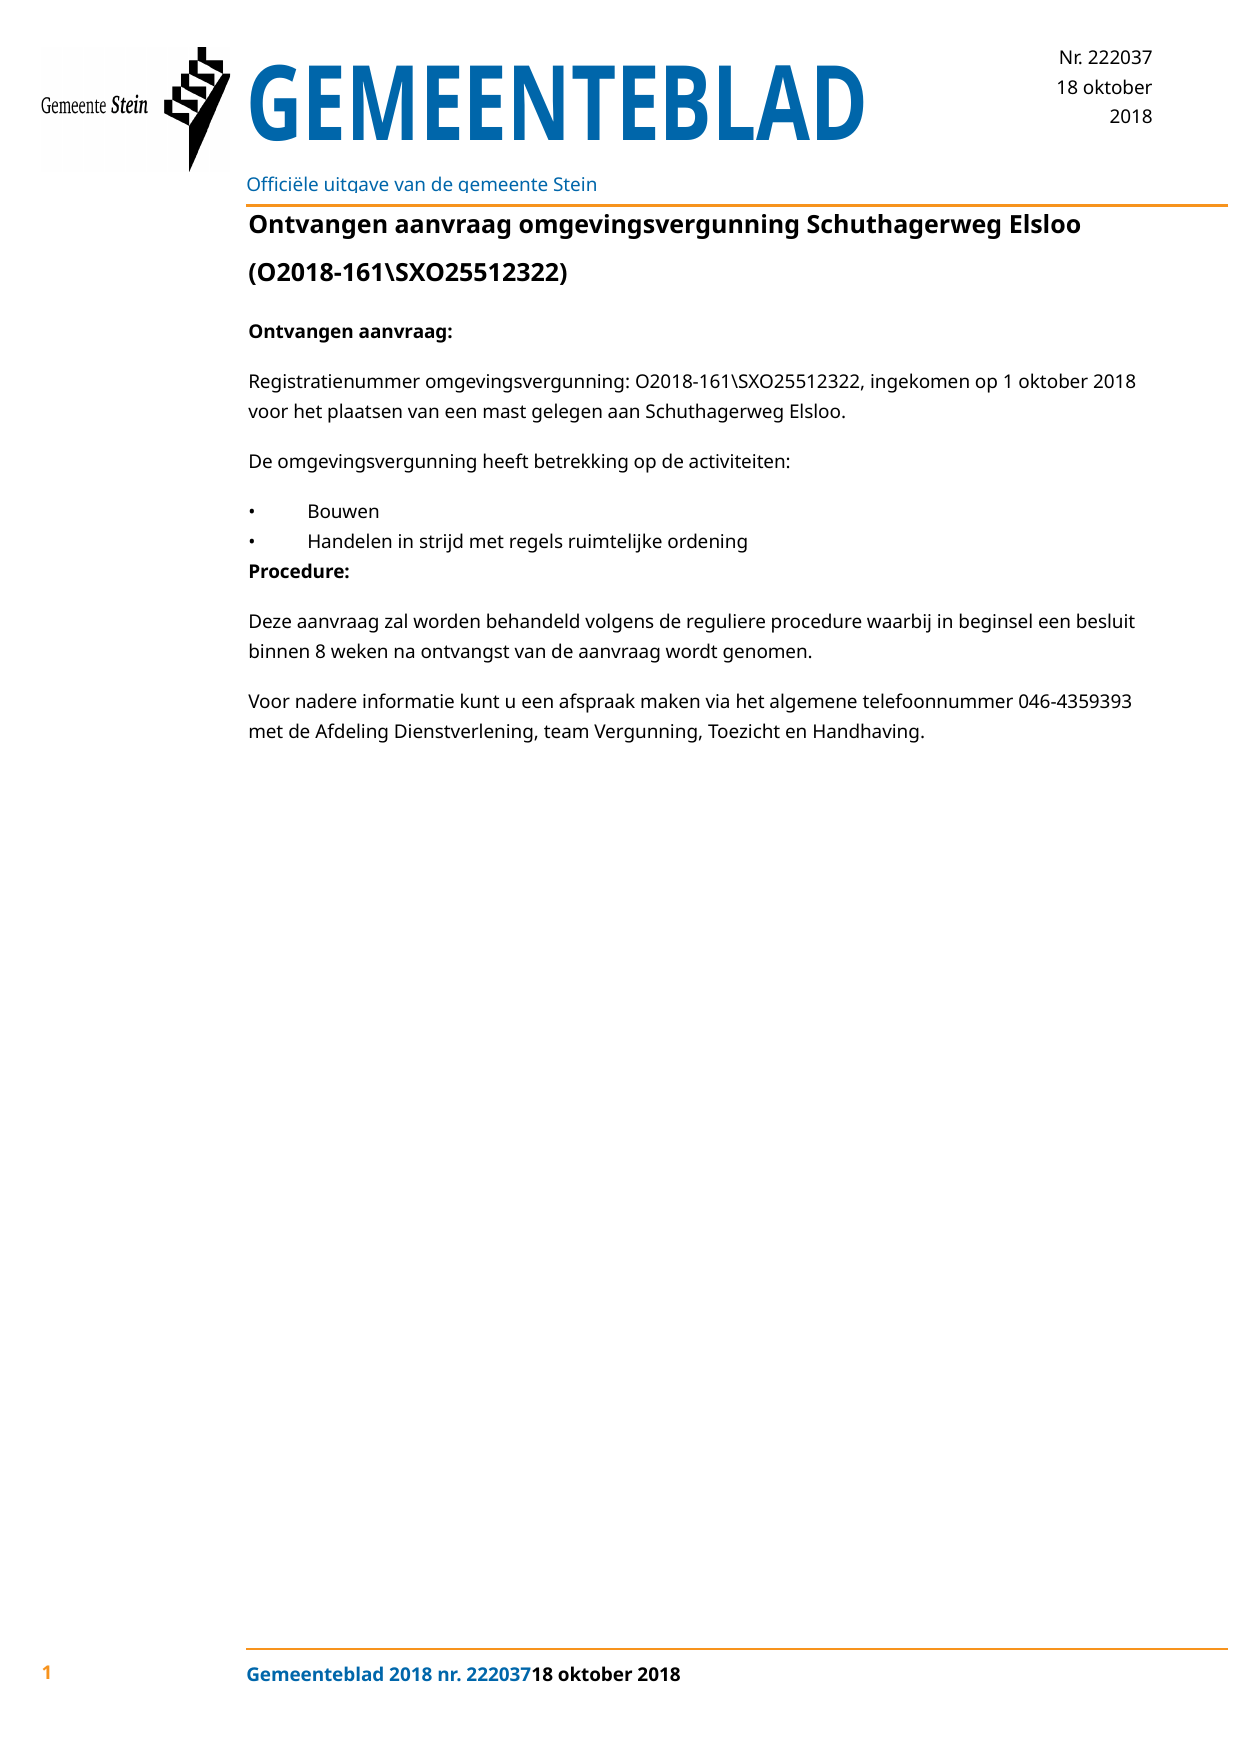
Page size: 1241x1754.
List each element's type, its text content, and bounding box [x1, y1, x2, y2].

text De omgevingsvergunning heeft betrekking op de activiteiten: [248, 448, 1152, 474]
picture [41, 47, 231, 172]
list Bouwen [248, 499, 1152, 524]
text Registratienummer omgevingsvergunning: O2018-161\SXO25512322, ingekomen op 1 oktober 2018 voor het plaatsen van een mast gelegen aan Schuthagerweg Elsloo. [248, 368, 1152, 424]
list Handelen in strijd met regels ruimtelijke ordening [248, 528, 1152, 554]
text Ontvangen aanvraag: [248, 318, 1152, 344]
text Ontvangen aanvraag omgevingsvergunning Schuthagerweg Elsloo (O2018-161\SXO25512322) [248, 207, 1152, 288]
text Deze aanvraag zal worden behandeld volgens de reguliere procedure waarbij in beginsel een besluit binnen 8 weken na ontvangst van de aanvraag wordt genomen. [248, 608, 1152, 664]
text Voor nadere informatie kunt u een afspraak maken via het algemene telefoonnummer 046-4359393 met de Afdeling Dienstverlening, team Vergunning, Toezicht en Handhaving. [248, 688, 1152, 744]
text Procedure: [248, 558, 1152, 584]
